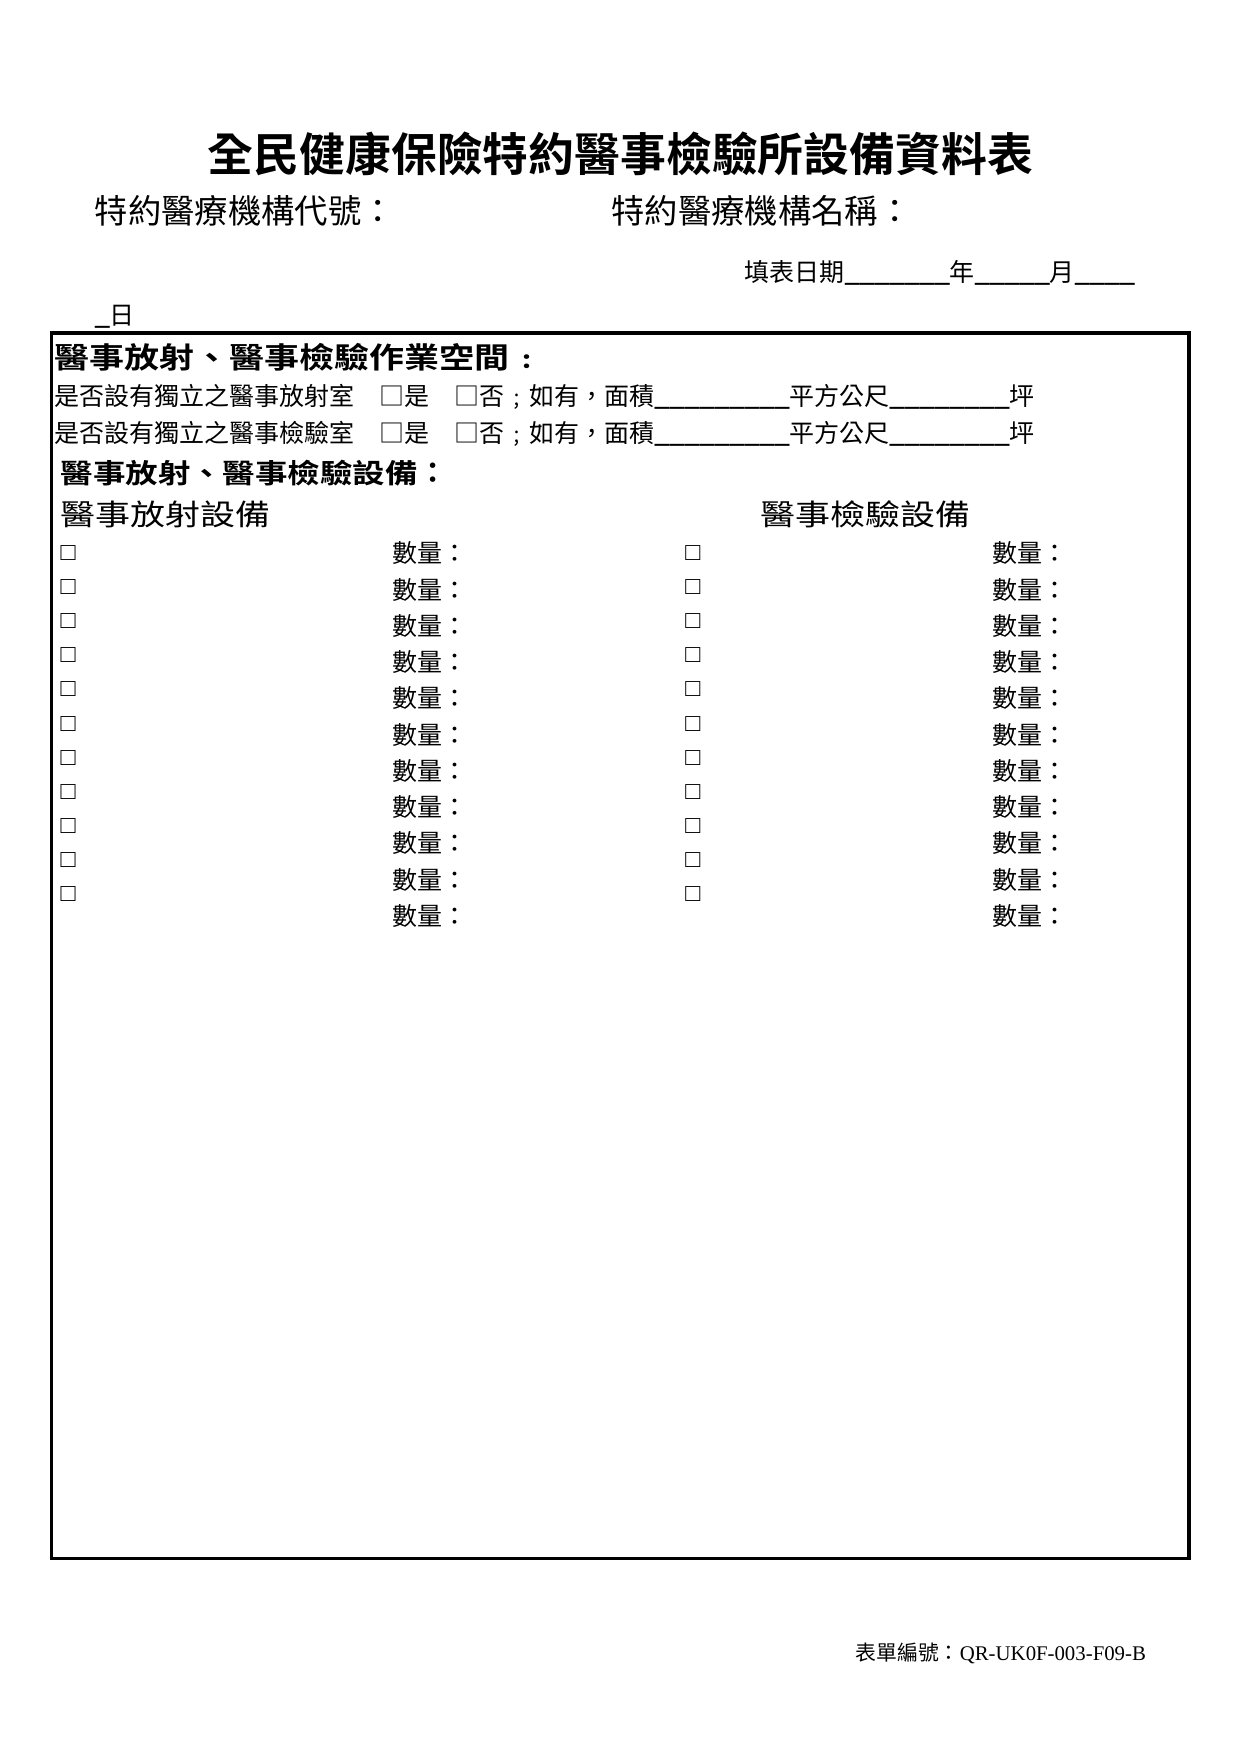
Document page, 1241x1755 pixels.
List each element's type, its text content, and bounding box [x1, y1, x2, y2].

table_cell [53, 1018, 389, 1557]
table_cell □ □ □ □ □ □ □ □ □ □ □ [53, 534, 389, 977]
table_cell [676, 1018, 989, 1557]
table_cell 醫事放射、醫事檢驗設備： [53, 449, 1187, 492]
table_cell 數量： 數量： 數量： 數量： 數量： 數量： 數量： 數量： 數量： 數量： 數量： [389, 534, 676, 977]
text 填表日期_______年_____月_____日 [94, 233, 1146, 331]
table_cell 數量： 數量： 數量： 數量： 數量： 數量： 數量： 數量： 數量： 數量： 數量： [989, 534, 1187, 977]
table_cell [53, 977, 389, 1018]
table_cell [389, 977, 676, 1018]
text 全民健康保險特約醫事檢驗所設備資料表 [94, 118, 1146, 184]
text 特約醫療機構代號： 特約醫療機構名稱： [94, 184, 1146, 233]
table_cell □ □ □ □ □ □ □ □ □ □ □ [676, 534, 989, 977]
table_header 醫事放射、醫事檢驗作業空間﹕ 是否設有獨立之醫事放射室 □是 □否﹔如有，面積_________平方公尺________坪 是否設有獨立之醫事檢驗室 □是 □否﹔如有，面積_________平方公尺________坪 [53, 335, 1187, 449]
table_cell [989, 977, 1187, 1018]
table_cell [989, 1018, 1187, 1557]
table_cell [389, 1018, 676, 1557]
table_cell [676, 977, 989, 1018]
table_cell 醫事放射設備 醫事檢驗設備 [53, 492, 1187, 534]
